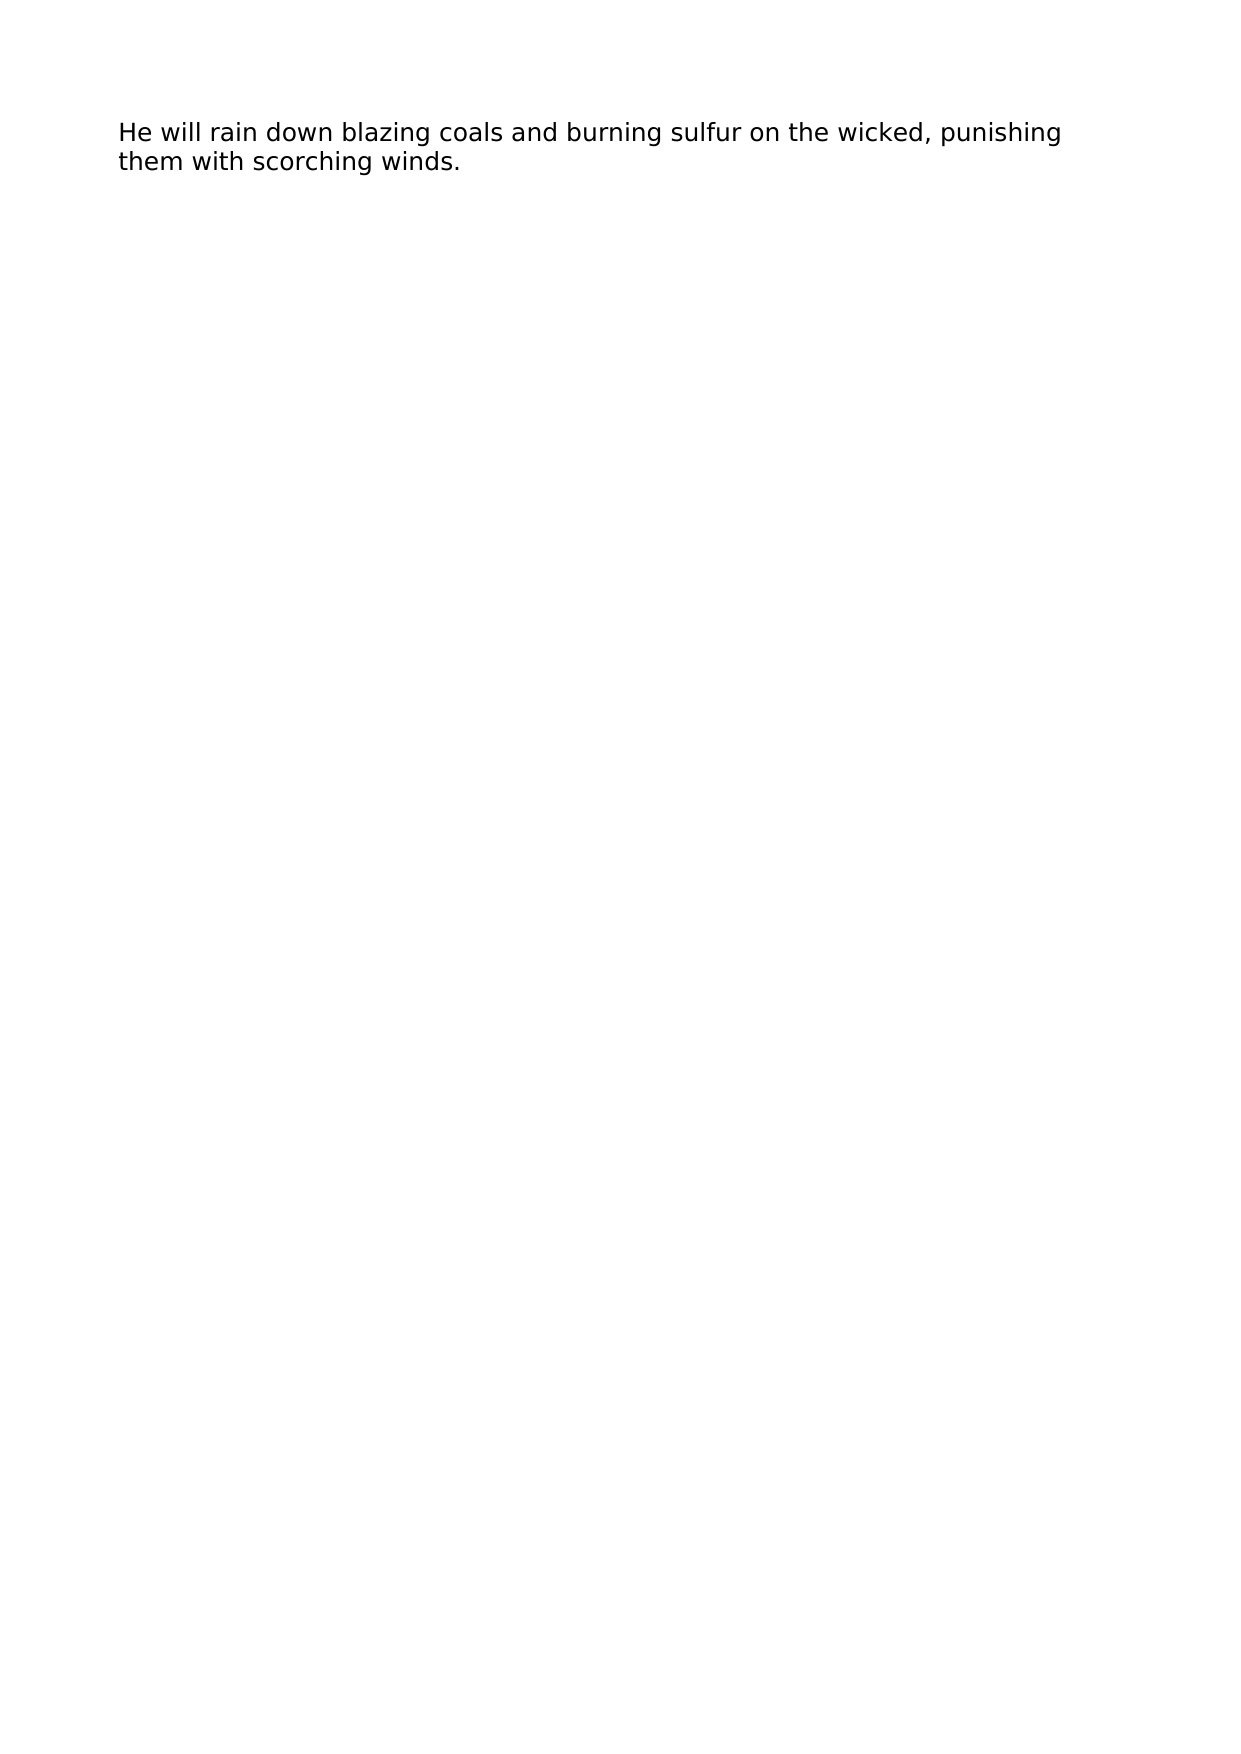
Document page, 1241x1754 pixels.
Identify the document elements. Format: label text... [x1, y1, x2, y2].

text He will rain down blazing coals and burning sulfur on the wicked, punishing them with scorching winds. [118, 118, 1122, 176]
